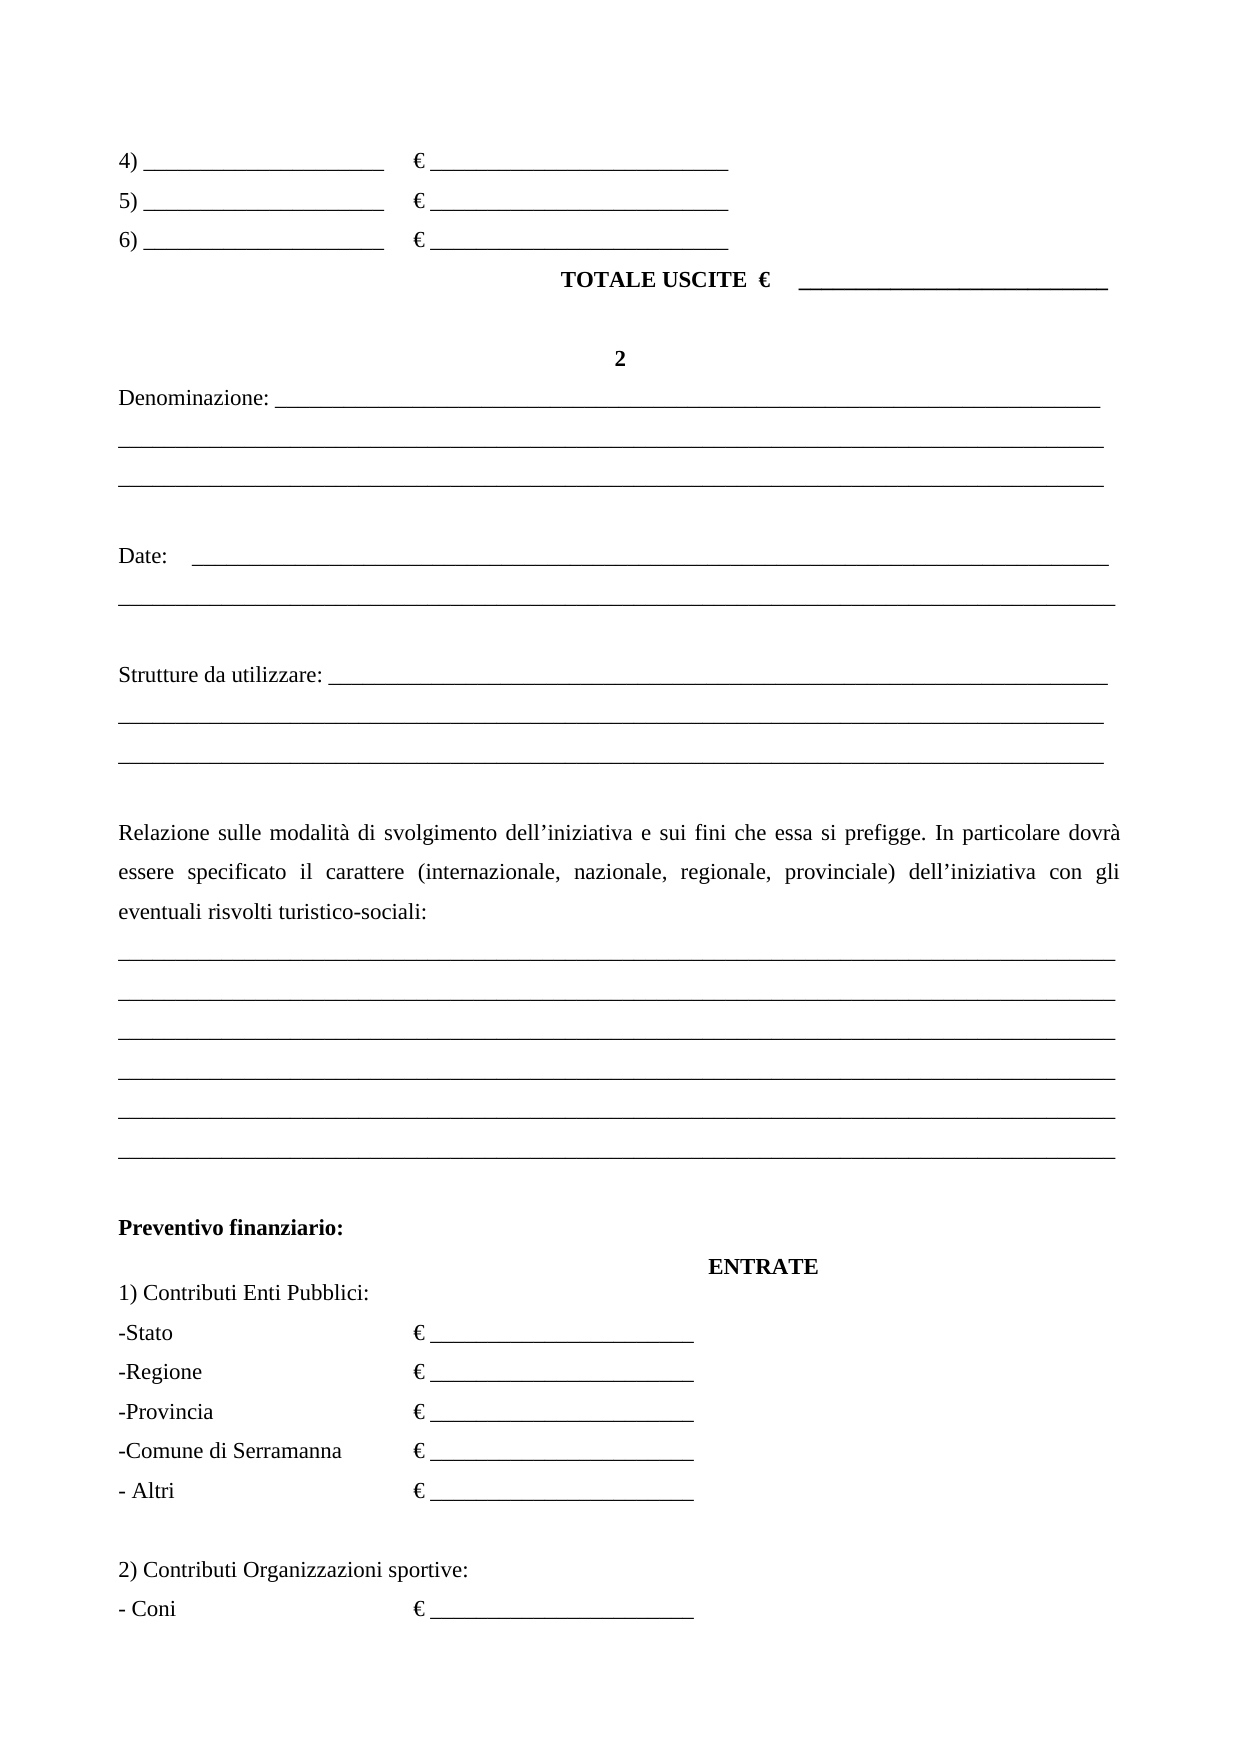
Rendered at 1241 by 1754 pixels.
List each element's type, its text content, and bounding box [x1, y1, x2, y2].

text Strutture da utilizzare: ____________________________________________________________________ [118, 661, 1122, 687]
text Denominazione: ________________________________________________________________________ [118, 384, 1122, 411]
text -Regione € _______________________ [118, 1358, 1122, 1385]
text -Provincia € _______________________ [118, 1398, 1122, 1424]
text ______________________________________________________________________________________ [118, 424, 1122, 450]
text _______________________________________________________________________________________ [118, 582, 1122, 608]
text 2) Contributi Organizzazioni sportive: [118, 1556, 1122, 1582]
text 4) _____________________ € __________________________ [118, 148, 1122, 174]
text __________________________________________________________________________________________________________________________________________________________________________________________________________________________________________________________________________________________________________________________________________________________________________________________________________________________________________________________________________________________________________________________________________ [118, 937, 1122, 1161]
text ______________________________________________________________________________________ [118, 740, 1122, 766]
text ______________________________________________________________________________________ [118, 463, 1122, 490]
text 6) _____________________ € __________________________ [118, 227, 1122, 253]
text -Stato € _______________________ [118, 1319, 1122, 1345]
text ______________________________________________________________________________________ [118, 700, 1122, 727]
text TOTALE USCITE € ___________________________ [118, 266, 1122, 292]
text Relazione sulle modalità di svolgimento dell’iniziativa e sui fini che essa si prefigge. In particolare dovrà essere specificato il carattere (internazionale, nazionale, regionale, provinciale) dell’iniziativa con gli eventuali risvolti turistico-sociali: [118, 819, 1122, 924]
text Preventivo finanziario: [118, 1213, 1122, 1240]
text - Coni € _______________________ [118, 1595, 1122, 1622]
text 5) _____________________ € __________________________ [118, 187, 1122, 213]
text 1) Contributi Enti Pubblici: [118, 1279, 1122, 1306]
text - Altri € _______________________ [118, 1477, 1122, 1503]
text -Comune di Serramanna € _______________________ [118, 1437, 1122, 1464]
text Date: ________________________________________________________________________________ [118, 542, 1122, 569]
subtitle ENTRATE [708, 1253, 1122, 1279]
text 2 [118, 345, 1122, 371]
